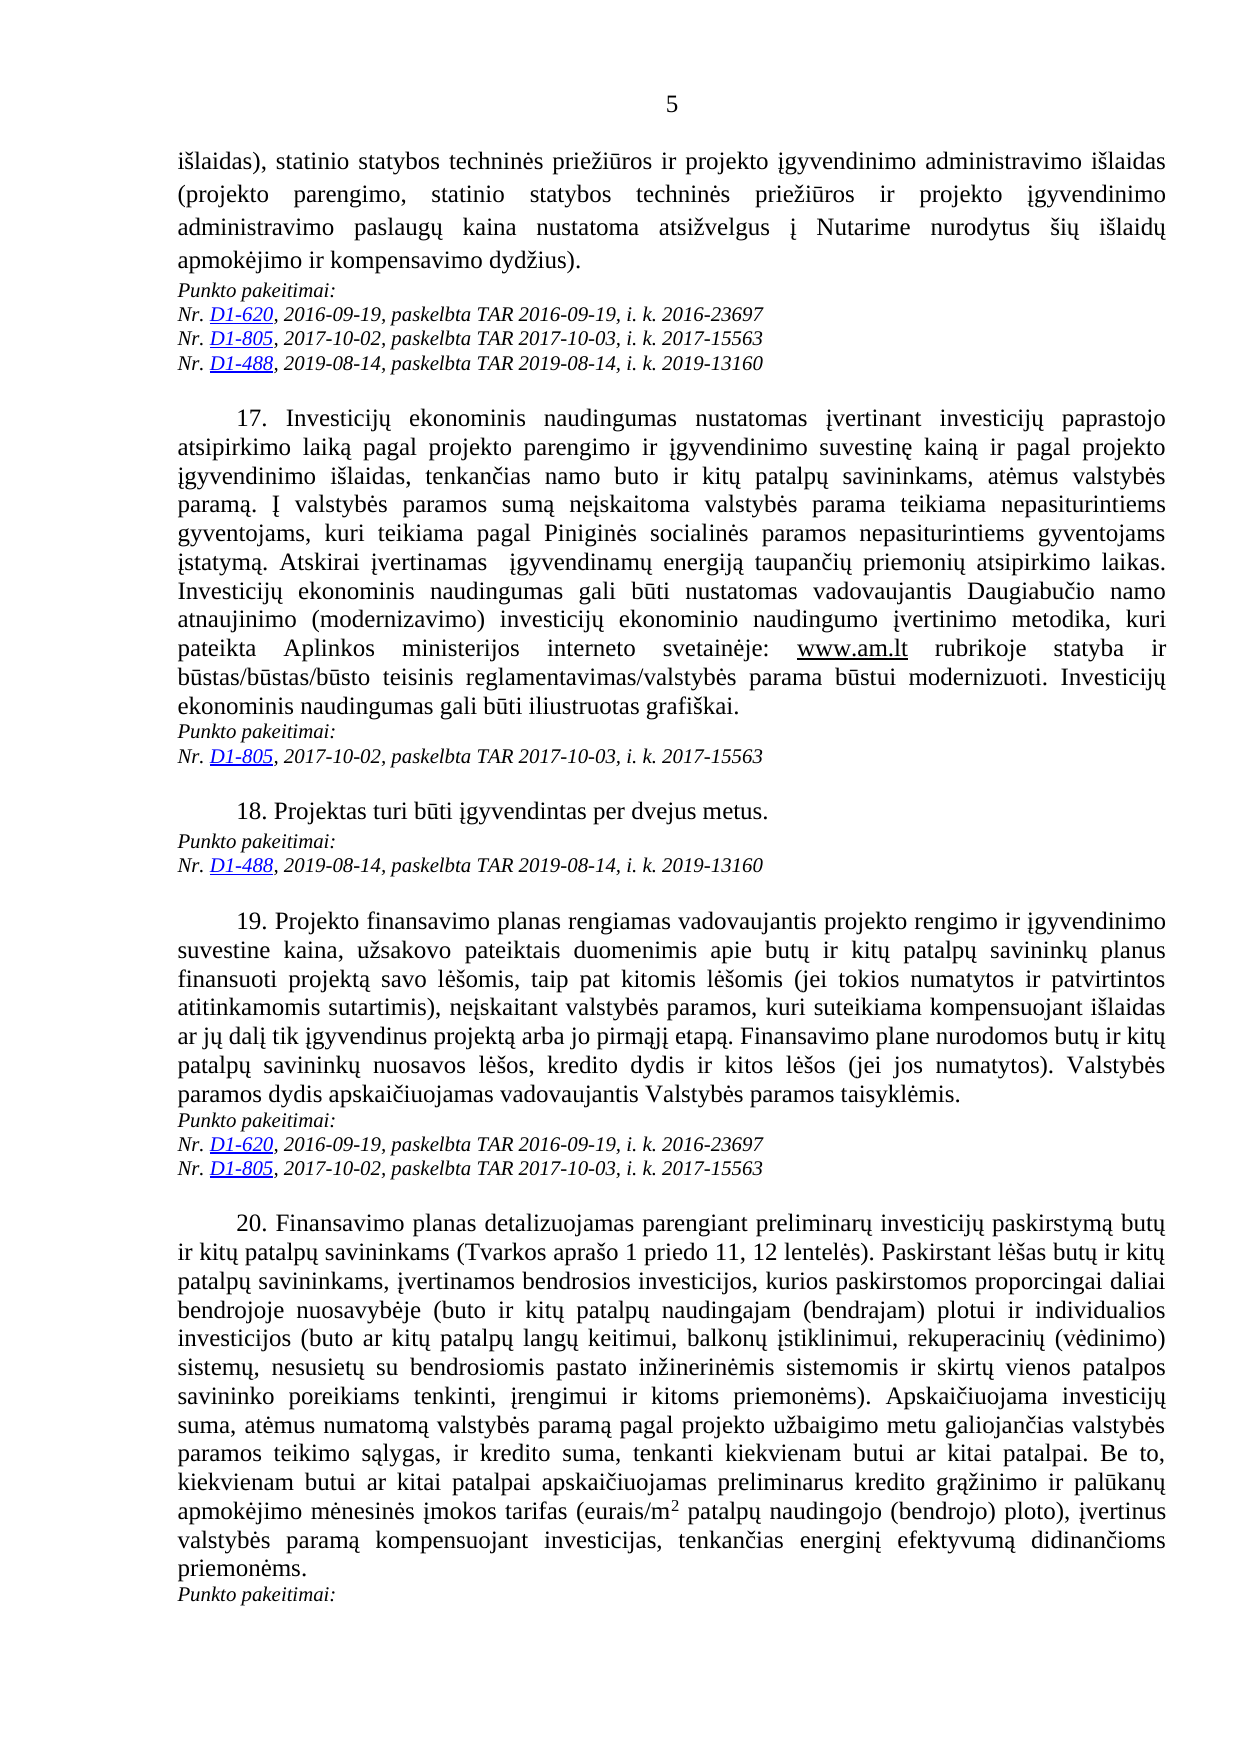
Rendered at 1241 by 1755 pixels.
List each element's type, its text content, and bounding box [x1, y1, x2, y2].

text Nr. D1-620, 2016-09-19, paskelbta TAR 2016-09-19, i. k. 2016-23697 [177, 1132, 1167, 1156]
text 20. Finansavimo planas detalizuojamas parengiant preliminarų investicijų paskirstymą butų ir kitų patalpų savininkams (Tvarkos aprašo 1 priedo 11, 12 lentelės). Paskirstant lėšas butų ir kitų patalpų savininkams, įvertinamos bendrosios investicijos, kurios paskirstomos proporcingai daliai bendrojoje nuosavybėje (buto ir kitų patalpų naudingajam (bendrajam) plotui ir individualios investicijos (buto ar kitų patalpų langų keitimui, balkonų įstiklinimui, rekuperacinių (vėdinimo) sistemų, nesusietų su bendrosiomis pastato inžinerinėmis sistemomis ir skirtų vienos patalpos savininko poreikiams tenkinti, įrengimui ir kitoms priemonėms). Apskaičiuojama investicijų suma, atėmus numatomą valstybės paramą pagal projekto užbaigimo metu galiojančias valstybės paramos teikimo sąlygas, ir kredito suma, tenkanti kiekvienam butui ar kitai patalpai. Be to, kiekvienam butui ar kitai patalpai apskaičiuojamas preliminarus kredito grąžinimo ir palūkanų apmokėjimo mėnesinės įmokos tarifas (eurais/m2 patalpų naudingojo (bendrojo) ploto), įvertinus valstybės paramą kompensuojant investicijas, tenkančias energinį efektyvumą didinančioms priemonėms. [177, 1208, 1167, 1582]
text 18. Projektas turi būti įgyvendintas per dvejus metus. [177, 796, 1167, 825]
text Punkto pakeitimai: [177, 278, 1167, 302]
text Nr. D1-805, 2017-10-02, paskelbta TAR 2017-10-03, i. k. 2017-15563 [177, 326, 1167, 350]
text Nr. D1-488, 2019-08-14, paskelbta TAR 2019-08-14, i. k. 2019-13160 [177, 853, 1167, 877]
text Nr. D1-805, 2017-10-02, paskelbta TAR 2017-10-03, i. k. 2017-15563 [177, 1156, 1167, 1180]
text 19. Projekto finansavimo planas rengiamas vadovaujantis projekto rengimo ir įgyvendinimo suvestine kaina, užsakovo pateiktais duomenimis apie butų ir kitų patalpų savininkų planus finansuoti projektą savo lėšomis, taip pat kitomis lėšomis (jei tokios numatytos ir patvirtintos atitinkamomis sutartimis), neįskaitant valstybės paramos, kuri suteikiama kompensuojant išlaidas ar jų dalį tik įgyvendinus projektą arba jo pirmąjį etapą. Finansavimo plane nurodomos butų ir kitų patalpų savininkų nuosavos lėšos, kredito dydis ir kitos lėšos (jei jos numatytos). Valstybės paramos dydis apskaičiuojamas vadovaujantis Valstybės paramos taisyklėmis. [177, 906, 1167, 1107]
text Punkto pakeitimai: [177, 1582, 1167, 1606]
text Nr. D1-805, 2017-10-02, paskelbta TAR 2017-10-03, i. k. 2017-15563 [177, 743, 1167, 768]
text Punkto pakeitimai: [177, 829, 1167, 853]
text 17. Investicijų ekonominis naudingumas nustatomas įvertinant investicijų paprastojo atsipirkimo laiką pagal projekto parengimo ir įgyvendinimo suvestinę kainą ir pagal projekto įgyvendinimo išlaidas, tenkančias namo buto ir kitų patalpų savininkams, atėmus valstybės paramą. Į valstybės paramos sumą neįskaitoma valstybės parama teikiama nepasiturintiems gyventojams, kuri teikiama pagal Piniginės socialinės paramos nepasiturintiems gyventojams įstatymą. Atskirai įvertinamas įgyvendinamų energiją taupančių priemonių atsipirkimo laikas. Investicijų ekonominis naudingumas gali būti nustatomas vadovaujantis Daugiabučio namo atnaujinimo (modernizavimo) investicijų ekonominio naudingumo įvertinimo metodika, kuri pateikta Aplinkos ministerijos interneto svetainėje: www.am.lt rubrikoje statyba ir būstas/būstas/būsto teisinis reglamentavimas/valstybės parama būstui modernizuoti. Investicijų ekonominis naudingumas gali būti iliustruotas grafiškai. [177, 403, 1167, 719]
text išlaidas), statinio statybos techninės priežiūros ir projekto įgyvendinimo administravimo išlaidas (projekto parengimo, statinio statybos techninės priežiūros ir projekto įgyvendinimo administravimo paslaugų kaina nustatoma atsižvelgus į Nutarime nurodytus šių išlaidų apmokėjimo ir kompensavimo dydžius). [177, 146, 1167, 274]
text Nr. D1-488, 2019-08-14, paskelbta TAR 2019-08-14, i. k. 2019-13160 [177, 350, 1167, 374]
text Punkto pakeitimai: [177, 1107, 1167, 1132]
text Nr. D1-620, 2016-09-19, paskelbta TAR 2016-09-19, i. k. 2016-23697 [177, 302, 1167, 326]
text Punkto pakeitimai: [177, 719, 1167, 743]
